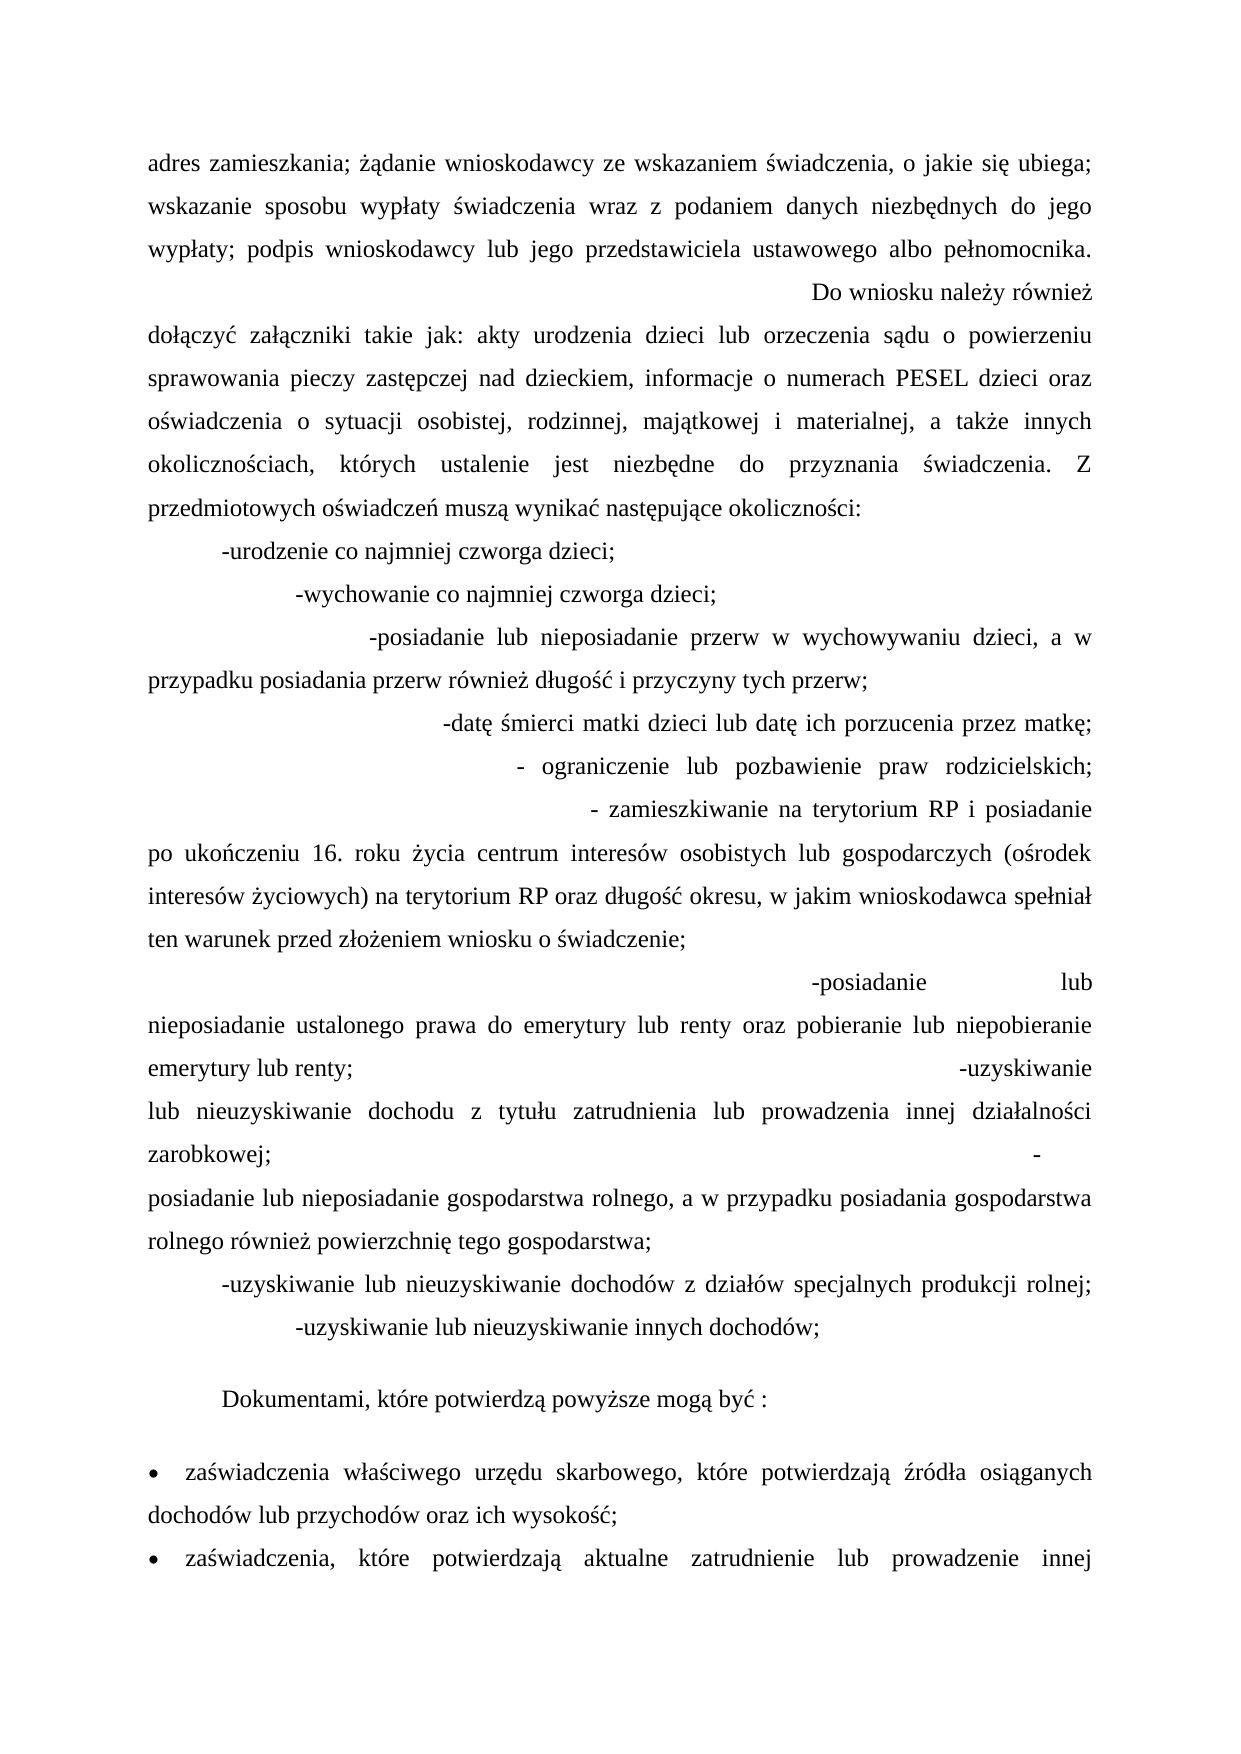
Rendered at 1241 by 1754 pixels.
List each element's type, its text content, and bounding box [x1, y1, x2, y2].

list zaświadczenia właściwego urzędu skarbowego, które potwierdzają źródła osiąganych dochodów lub przychodów oraz ich wysokość; [110, 1457, 1093, 1529]
text Dokumentami, które potwierdzą powyższe mogą być : [148, 1384, 1093, 1413]
list zaświadczenia, które potwierdzają aktualne zatrudnienie lub prowadzenie innej [110, 1543, 1093, 1572]
text adres zamieszkania; żądanie wnioskodawcy ze wskazaniem świadczenia, o jakie się ubiega; wskazanie sposobu wypłaty świadczenia wraz z podaniem danych niezbędnych do jego wypłaty; podpis wnioskodawcy lub jego przedstawiciela ustawowego albo pełnomocnika. Do wniosku należy również dołączyć załączniki takie jak: akty urodzenia dzieci lub orzeczenia sądu o powierzeniu sprawowania pieczy zastępczej nad dzieckiem, informacje o numerach PESEL dzieci oraz oświadczenia o sytuacji osobistej, rodzinnej, majątkowej i materialnej, a także innych okolicznościach, których ustalenie jest niezbędne do przyznania świadczenia. Z przedmiotowych oświadczeń muszą wynikać następujące okoliczności: -urodzenie co najmniej czworga dzieci; -wychowanie co najmniej czworga dzieci; -posiadanie lub nieposiadanie przerw w wychowywaniu dzieci, a w przypadku posiadania przerw również długość i przyczyny tych przerw; -datę śmierci matki dzieci lub datę ich porzucenia przez matkę; - ograniczenie lub pozbawienie praw rodzicielskich; - zamieszkiwanie na terytorium RP i posiadanie po ukończeniu 16. roku życia centrum interesów osobistych lub gospodarczych (ośrodek interesów życiowych) na terytorium RP oraz długość okresu, w jakim wnioskodawca spełniał ten warunek przed złożeniem wniosku o świadczenie; -posiadanie lub nieposiadanie ustalonego prawa do emerytury lub renty oraz pobieranie lub niepobieranie emerytury lub renty; -uzyskiwanie lub nieuzyskiwanie dochodu z tytułu zatrudnienia lub prowadzenia innej działalności zarobkowej; -posiadanie lub nieposiadanie gospodarstwa rolnego, a w przypadku posiadania gospodarstwa rolnego również powierzchnię tego gospodarstwa; -uzyskiwanie lub nieuzyskiwanie dochodów z działów specjalnych produkcji rolnej; -uzyskiwanie lub nieuzyskiwanie innych dochodów; [148, 148, 1093, 1341]
